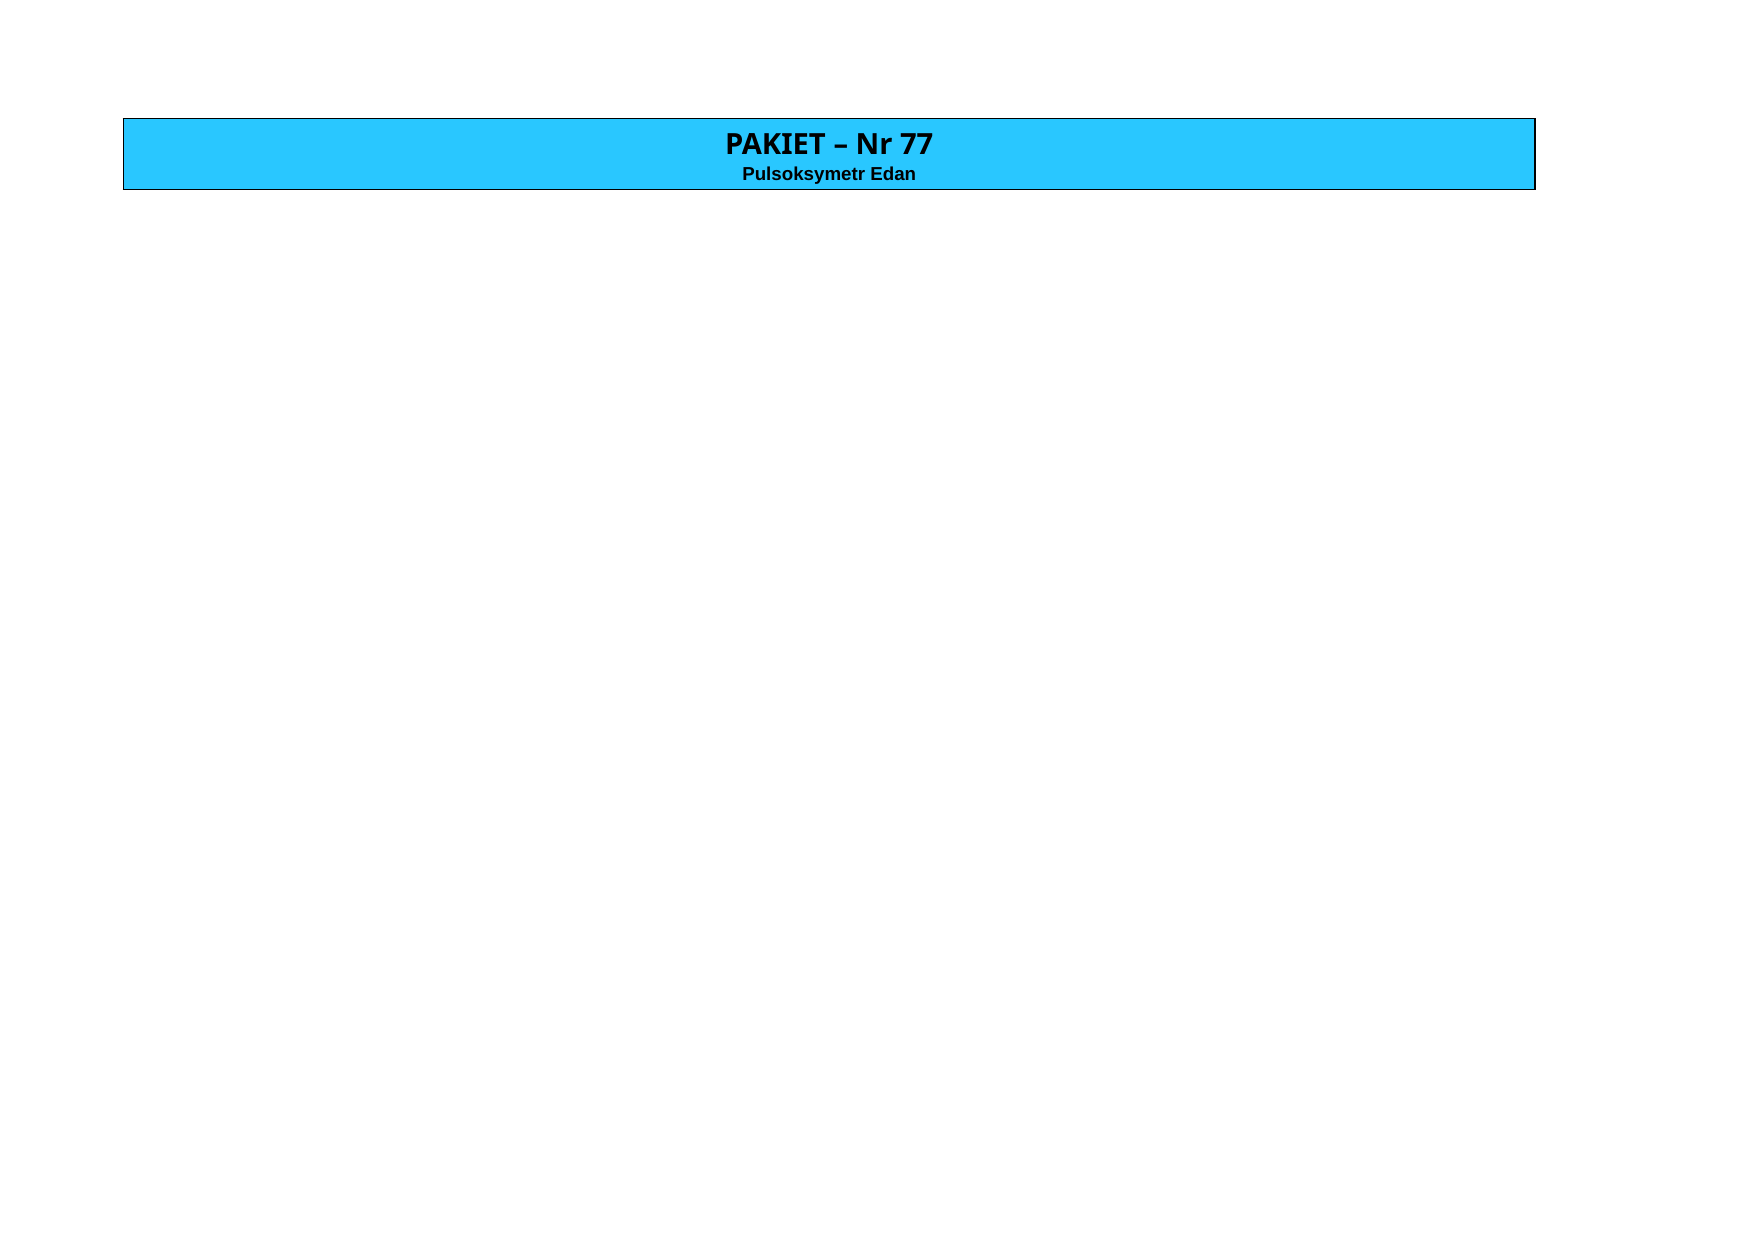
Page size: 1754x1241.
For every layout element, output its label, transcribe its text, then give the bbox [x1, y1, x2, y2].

table_header PAKIET – Nr 77 Pulsoksymetr Edan [124, 119, 1534, 189]
table_header [118, 118, 123, 189]
table_header [1536, 118, 1577, 189]
